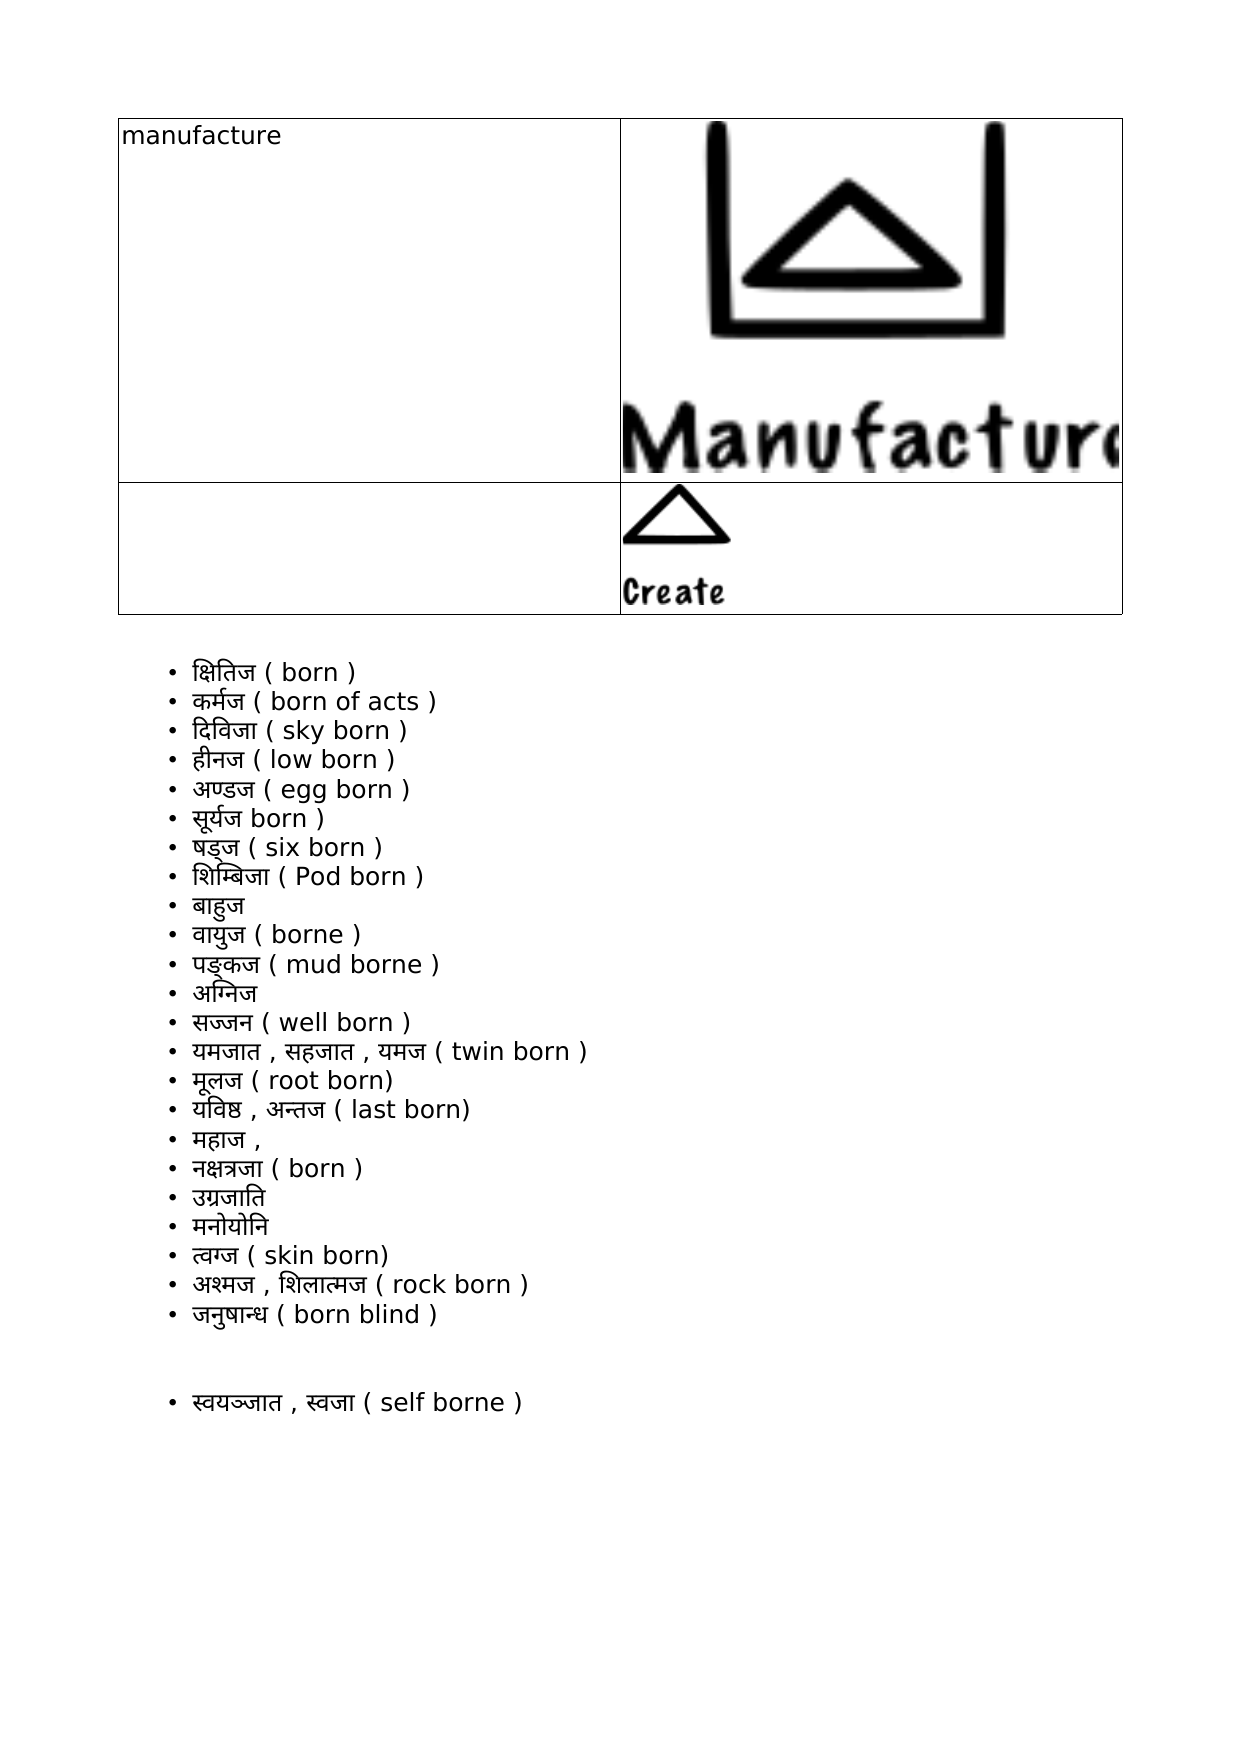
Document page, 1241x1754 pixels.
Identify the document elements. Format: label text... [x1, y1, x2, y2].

table_cell [119, 483, 620, 614]
table_cell manufacture [119, 119, 620, 482]
list जनुषान्ध ( born blind ) [177, 1300, 1122, 1329]
list अश्मज , शिलात्मज ( rock born ) [177, 1271, 1122, 1300]
list सूर्यज born ) [177, 804, 1122, 833]
table_cell [621, 483, 1122, 614]
picture [622, 484, 731, 605]
table_cell [621, 119, 1122, 482]
list यमजात , सहजात , यमज ( twin born ) [177, 1037, 1122, 1067]
list अग्निज [177, 979, 1122, 1008]
picture [622, 121, 1120, 473]
list सज्जन ( well born ) [177, 1008, 1122, 1037]
list वायुज ( borne ) [177, 921, 1122, 950]
list मनोयोनि [177, 1212, 1122, 1242]
list स्वयञ्जात , स्वजा ( self borne ) [177, 1388, 1122, 1417]
list कर्मज ( born of acts ) [177, 687, 1122, 717]
list नक्षत्रजा ( born ) [177, 1154, 1122, 1183]
list क्षितिज ( born ) [177, 658, 1122, 687]
list त्वग्ज ( skin born) [177, 1242, 1122, 1271]
list महाज , [177, 1125, 1122, 1154]
list हीनज ( low born ) [177, 746, 1122, 775]
list शिम्बिजा ( Pod born ) [177, 862, 1122, 892]
list मूलज ( root born) [177, 1067, 1122, 1096]
list षड्ज ( six born ) [177, 833, 1122, 862]
list पङ्कज ( mud borne ) [177, 950, 1122, 979]
list बाहुज [177, 892, 1122, 921]
list उग्रजाति [177, 1183, 1122, 1212]
list यविष्ठ , अन्तज ( last born) [177, 1096, 1122, 1125]
list दिविजा ( sky born ) [177, 717, 1122, 746]
list अण्डज ( egg born ) [177, 775, 1122, 804]
